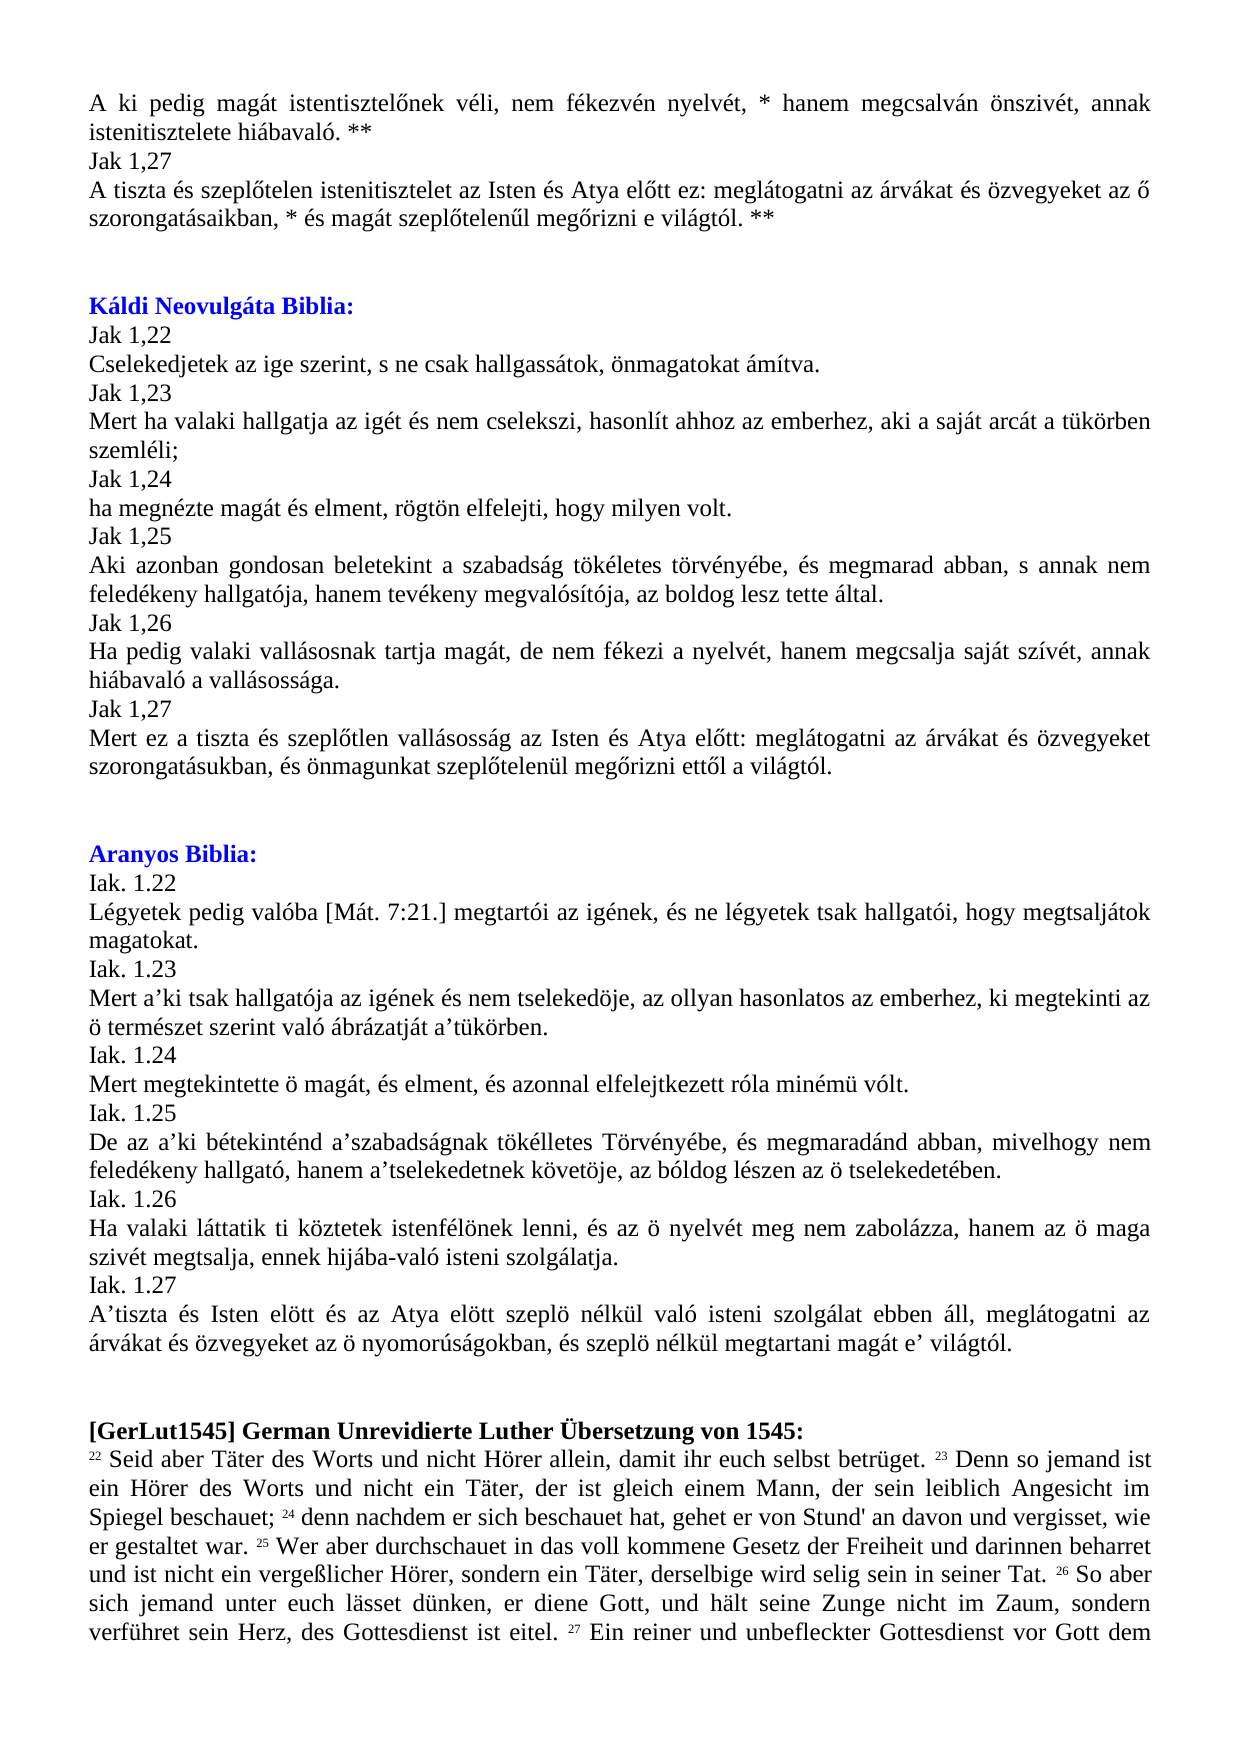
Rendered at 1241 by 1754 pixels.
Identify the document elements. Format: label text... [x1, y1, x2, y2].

text Iak. 1.26 [88, 1184, 1152, 1213]
text Mert megtekintette ö magát, és elment, és azonnal elfelejtkezett róla minémü vólt. [88, 1069, 1152, 1098]
text Iak. 1.22 [88, 868, 1152, 897]
text Jak 1,27 [88, 146, 1152, 175]
text A’tiszta és Isten elött és az Atya elött szeplö nélkül való isteni szolgálat ebben áll, meglátogatni az árvákat és özvegyeket az ö nyomorúságokban, és szeplö nélkül megtartani magát e’ világtól. [88, 1299, 1152, 1357]
text Jak 1,23 [88, 378, 1152, 406]
text Iak. 1.27 [88, 1270, 1152, 1299]
text A ki pedig magát istentisztelőnek véli, nem fékezvén nyelvét, * hanem megcsalván önszivét, annak istenitisztelete hiábavaló. ** [88, 88, 1152, 146]
text Mert ez a tiszta és szeplőtlen vallásosság az Isten és Atya előtt: meglátogatni az árvákat és özvegyeket szorongatásukban, és önmagunkat szeplőtelenül megőrizni ettől a világtól. [88, 723, 1152, 780]
text A tiszta és szeplőtelen istenitisztelet az Isten és Atya előtt ez: meglátogatni az árvákat és özvegyeket az ő szorongatásaikban, * és magát szeplőtelenűl megőrizni e világtól. ** [88, 175, 1152, 232]
text ha megnézte magát és elment, rögtön elfelejti, hogy milyen volt. [88, 493, 1152, 521]
text Jak 1,27 [88, 694, 1152, 723]
text Légyetek pedig valóba [Mát. 7:21.] megtartói az igének, és ne légyetek tsak hallgatói, hogy megtsaljátok magatokat. [88, 897, 1152, 954]
text Ha pedig valaki vallásosnak tartja magát, de nem fékezi a nyelvét, hanem megcsalja saját szívét, annak hiábavaló a vallásossága. [88, 636, 1152, 694]
text Ha valaki láttatik ti köztetek istenfélönek lenni, és az ö nyelvét meg nem zabolázza, hanem az ö maga szivét megtsalja, ennek hijába-való isteni szolgálatja. [88, 1213, 1152, 1270]
text Jak 1,24 [88, 464, 1152, 493]
text [GerLut1545] German Unrevidierte Luther Übersetzung von 1545: [88, 1416, 1152, 1444]
text Iak. 1.24 [88, 1040, 1152, 1069]
text Aki azonban gondosan beletekint a szabadság tökéletes törvényébe, és megmarad abban, s annak nem feledékeny hallgatója, hanem tevékeny megvalósítója, az boldog lesz tette által. [88, 550, 1152, 608]
text Jak 1,25 [88, 521, 1152, 550]
text 22 Seid aber Täter des Worts und nicht Hörer allein, damit ihr euch selbst betrüget. 23 Denn so jemand ist ein Hörer des Worts und nicht ein Täter, der ist gleich einem Mann, der sein leiblich Angesicht im Spiegel beschauet; 24 denn nachdem er sich beschauet hat, gehet er von Stund' an davon und vergisset, wie er gestaltet war. 25 Wer aber durchschauet in das voll kommene Gesetz der Freiheit und darinnen beharret und ist nicht ein vergeßlicher Hörer, sondern ein Täter, derselbige wird selig sein in seiner Tat. 26 So aber sich jemand unter euch lässet dünken, er diene Gott, und hält seine Zunge nicht im Zaum, sondern verführet sein Herz, des Gottesdienst ist eitel. 27 Ein reiner und unbefleckter Gottesdienst vor Gott dem [88, 1444, 1152, 1646]
text De az a’ki bétekinténd a’szabadságnak tökélletes Törvényébe, és megmaradánd abban, mivelhogy nem feledékeny hallgató, hanem a’tselekedetnek követöje, az bóldog lészen az ö tselekedetében. [88, 1127, 1152, 1184]
text Jak 1,22 [88, 320, 1152, 349]
text Aranyos Biblia: [88, 839, 1152, 868]
text Jak 1,26 [88, 608, 1152, 636]
text Iak. 1.23 [88, 954, 1152, 983]
text Cselekedjetek az ige szerint, s ne csak hallgassátok, önmagatokat ámítva. [88, 349, 1152, 378]
text Iak. 1.25 [88, 1098, 1152, 1127]
text Mert ha valaki hallgatja az igét és nem cselekszi, hasonlít ahhoz az emberhez, aki a saját arcát a tükörben szemléli; [88, 406, 1152, 464]
text Mert a’ki tsak hallgatója az igének és nem tselekedöje, az ollyan hasonlatos az emberhez, ki megtekinti az ö természet szerint való ábrázatját a’tükörben. [88, 983, 1152, 1040]
text Káldi Neovulgáta Biblia: [88, 291, 1152, 320]
